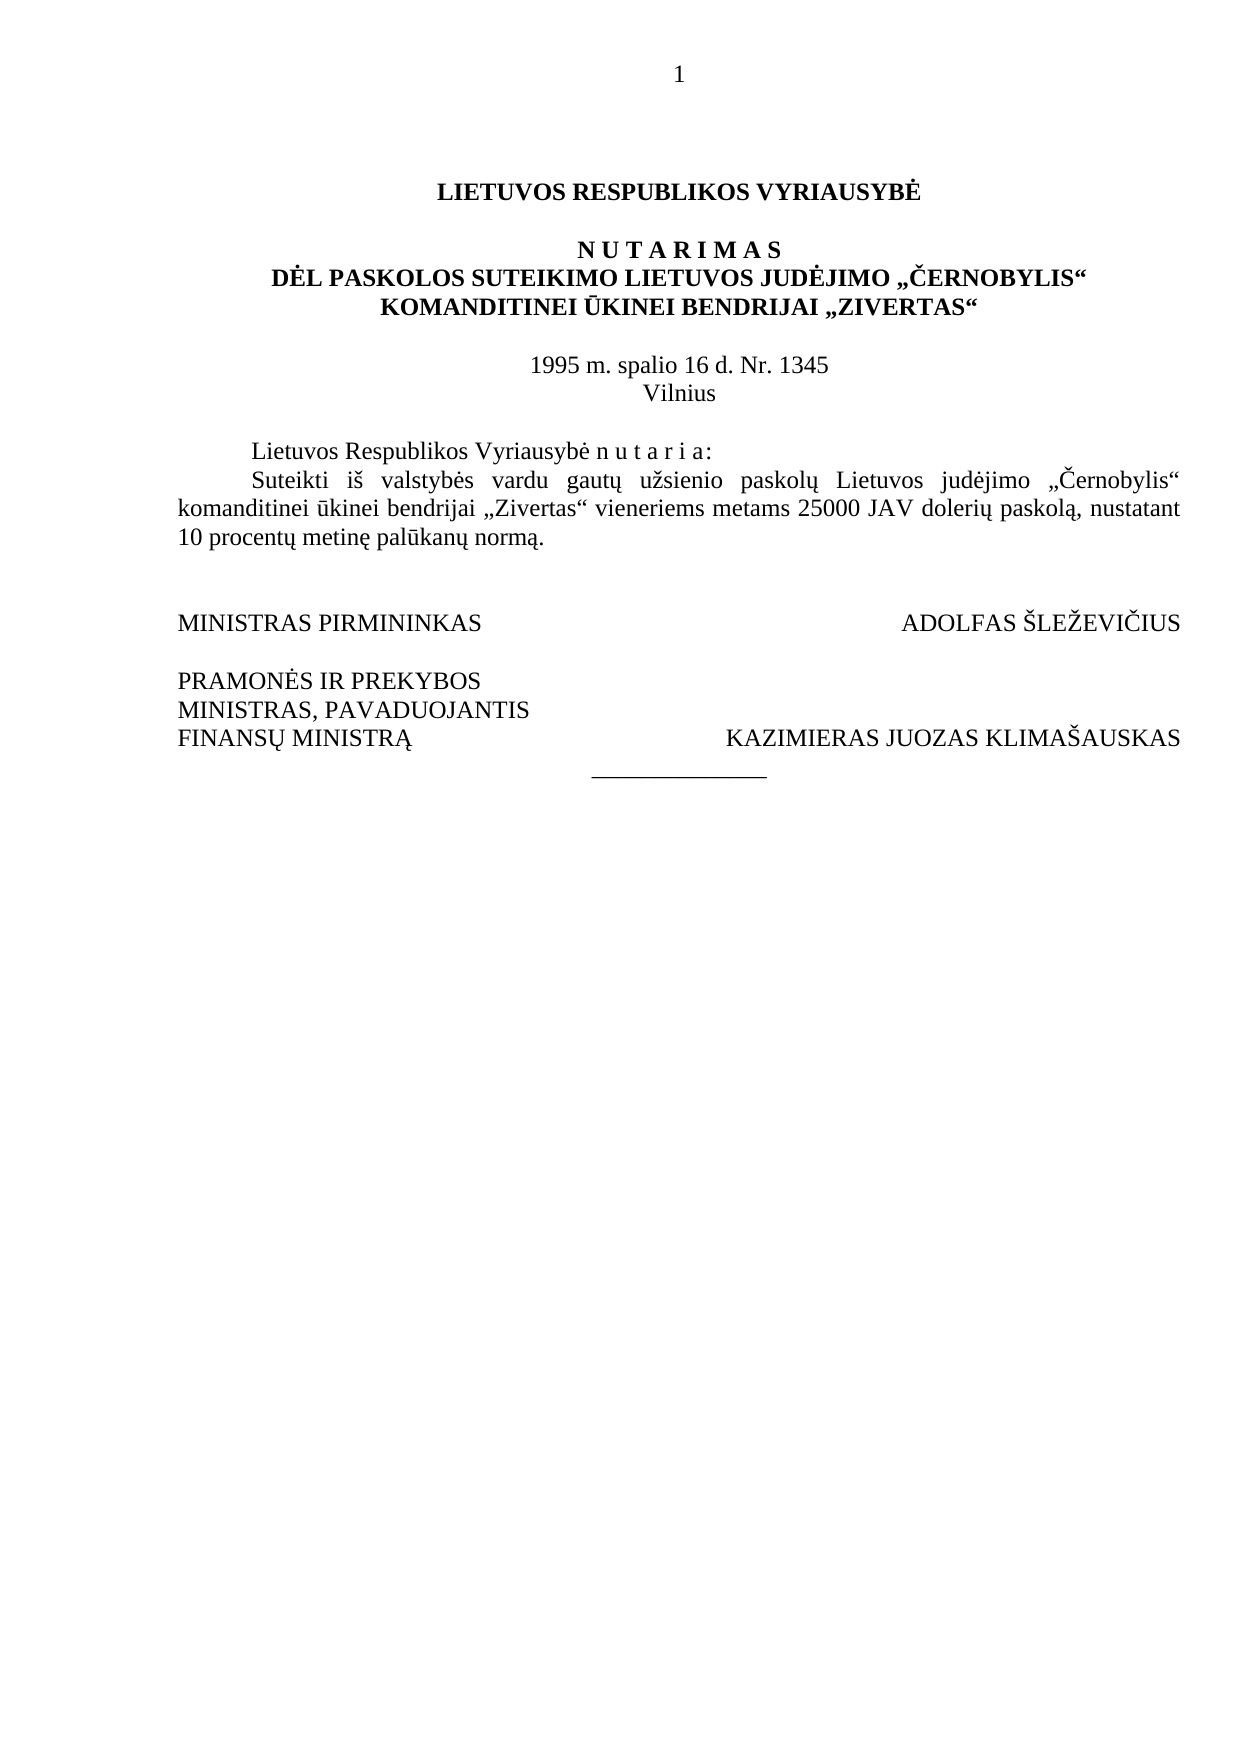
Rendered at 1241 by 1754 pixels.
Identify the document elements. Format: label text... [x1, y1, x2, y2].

text N U T A R I M A S [177, 235, 1181, 263]
text Vilnius [177, 378, 1181, 407]
text LIETUVOS RESPUBLIKOS VYRIAUSYBĖ [177, 177, 1181, 206]
text MINISTRAS PIRMININKAS ADOLFAS ŠLEŽEVIČIUS [177, 608, 1181, 637]
text ______________ [177, 752, 1181, 781]
text MINISTRAS, PAVADUOJANTIS [177, 695, 1181, 723]
text 1995 m. spalio 16 d. Nr. 1345 [177, 350, 1181, 378]
text Suteikti iš valstybės vardu gautų užsienio paskolų Lietuvos judėjimo „Černobylis“ komanditinei ūkinei bendrijai „Zivertas“ vieneriems metams 25000 JAV dolerių paskolą, nustatant 10 procentų metinę palūkanų normą. [177, 465, 1181, 551]
text FINANSŲ MINISTRĄ KAZIMIERAS JUOZAS KLIMAŠAUSKAS [177, 723, 1181, 752]
text Lietuvos Respublikos Vyriausybė nutaria: [177, 436, 1181, 465]
text PRAMONĖS IR PREKYBOS [177, 666, 1181, 695]
text DĖL PASKOLOS SUTEIKIMO LIETUVOS JUDĖJIMO „ČERNOBYLIS“ KOMANDITINEI ŪKINEI BENDRIJAI „ZIVERTAS“ [177, 263, 1181, 321]
